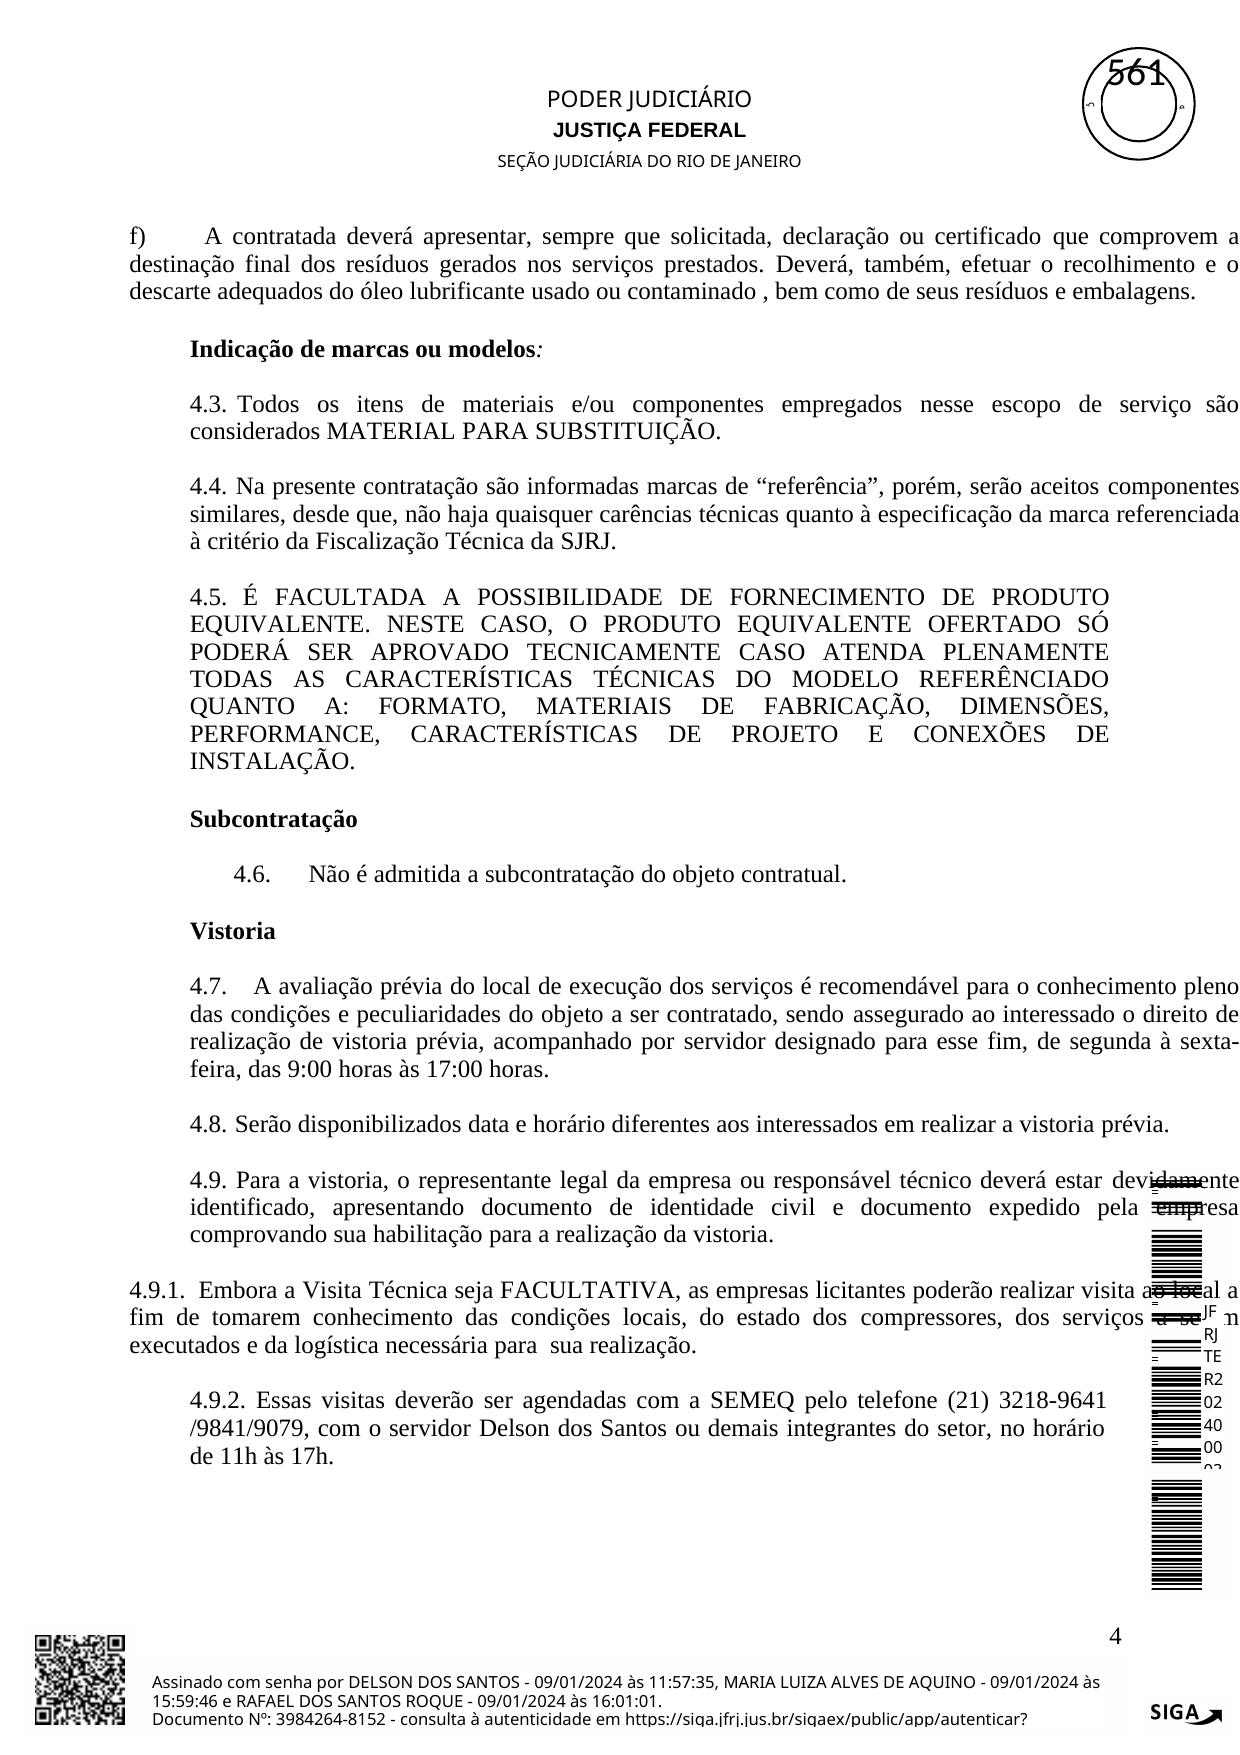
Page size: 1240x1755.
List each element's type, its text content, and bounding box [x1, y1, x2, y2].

list JFRJTER202400003A [1203, 1299, 1224, 1469]
list Na presente contratação são informadas marcas de “referência”, porém, serão aceitos componentes similares, desde que, não haja quaisquer carências técnicas quanto à especificação da marca referenciada à critério da Fiscalização Técnica da SJRJ. [189, 473, 1239, 555]
text JUSTIÇA FEDERAL [188, 118, 1095, 142]
text PODER JUDICIÁRIO [0, 73, 32, 91]
text e [1179, 100, 1193, 109]
list Todos os itens de materiais e/ou componentes empregados nesse escopo de serviço são considerados MATERIAL PARA SUBSTITUIÇÃO. [189, 390, 1239, 445]
subtitle Vistoria [189, 916, 1239, 945]
list A contratada deverá apresentar, sempre que solicitada, declaração ou certificado que comprovem a destinação final dos resíduos gerados nos serviços prestados. Deverá, também, efetuar o recolhimento e o descarte adequados do óleo lubrificante usado ou contaminado , bem como de seus resíduos e embalagens. [129, 223, 1239, 305]
text JUSTIÇA FEDERAL [0, 114, 32, 132]
text ç [1085, 102, 1099, 109]
text JUSTIÇA FEDERAL [1087, 118, 1111, 142]
list A avaliação prévia do local de execução dos serviços é recomendável para o conhecimento pleno das condições e peculiaridades do objeto a ser contratado, sendo assegurado ao interessado o direito de realização de vistoria prévia, acompanhado por servidor designado para esse fim, de segunda à sexta-feira, das 9:00 horas às 17:00 horas. [189, 973, 1239, 1082]
subtitle Subcontratação [189, 804, 1239, 832]
list Não é admitida a subcontratação do objeto contratual. [233, 859, 1239, 888]
text PODER JUDICIÁRIO [188, 83, 1085, 114]
list Embora a Visita Técnica seja FACULTATIVA, as empresas licitantes poderão realizar visita ao local a fim de tomarem conhecimento das condições locais, do estado dos compressores, dos serviços a serem executados e da logística necessária para sua realização. [129, 1277, 1140, 1359]
text /9841/9079, com o servidor Delson dos Santos ou demais integrantes do setor, no horário de 11h às 17h. [189, 1415, 1109, 1469]
list Para a vistoria, o representante legal da empresa ou responsável técnico deverá estar devidamente identificado, apresentando documento de identidade civil e documento expedido pela empresa comprovando sua habilitação para a realização da vistoria. [189, 1166, 1239, 1248]
text PODER JUDICIÁRIO [1085, 83, 1105, 114]
subtitle Indicação de marcas ou modelos: [189, 334, 1239, 362]
text SEÇÃO JUDICIÁRIA DO RIO DE JANEIRO [188, 150, 1111, 172]
list É FACULTADA A POSSIBILIDADE DE FORNECIMENTO DE PRODUTO EQUIVALENTE. NESTE CASO, O PRODUTO EQUIVALENTE OFERTADO SÓ PODERÁ SER APROVADO TECNICAMENTE CASO ATENDA PLENAMENTE TODAS AS CARACTERÍSTICAS TÉCNICAS DO MODELO REFERÊNCIADO QUANTO A: FORMATO, MATERIAIS DE FABRICAÇÃO, DIMENSÕES, PERFORMANCE, CARACTERÍSTICAS DE PROJETO E CONEXÕES DE INSTALAÇÃO. [189, 583, 1109, 775]
list Serão disponibilizados data e horário diferentes aos interessados em realizar a vistoria prévia. [189, 1111, 1239, 1138]
list Essas visitas deverão ser agendadas com a SEMEQ pelo telefone (21) 3218-9641 [189, 1386, 1140, 1414]
